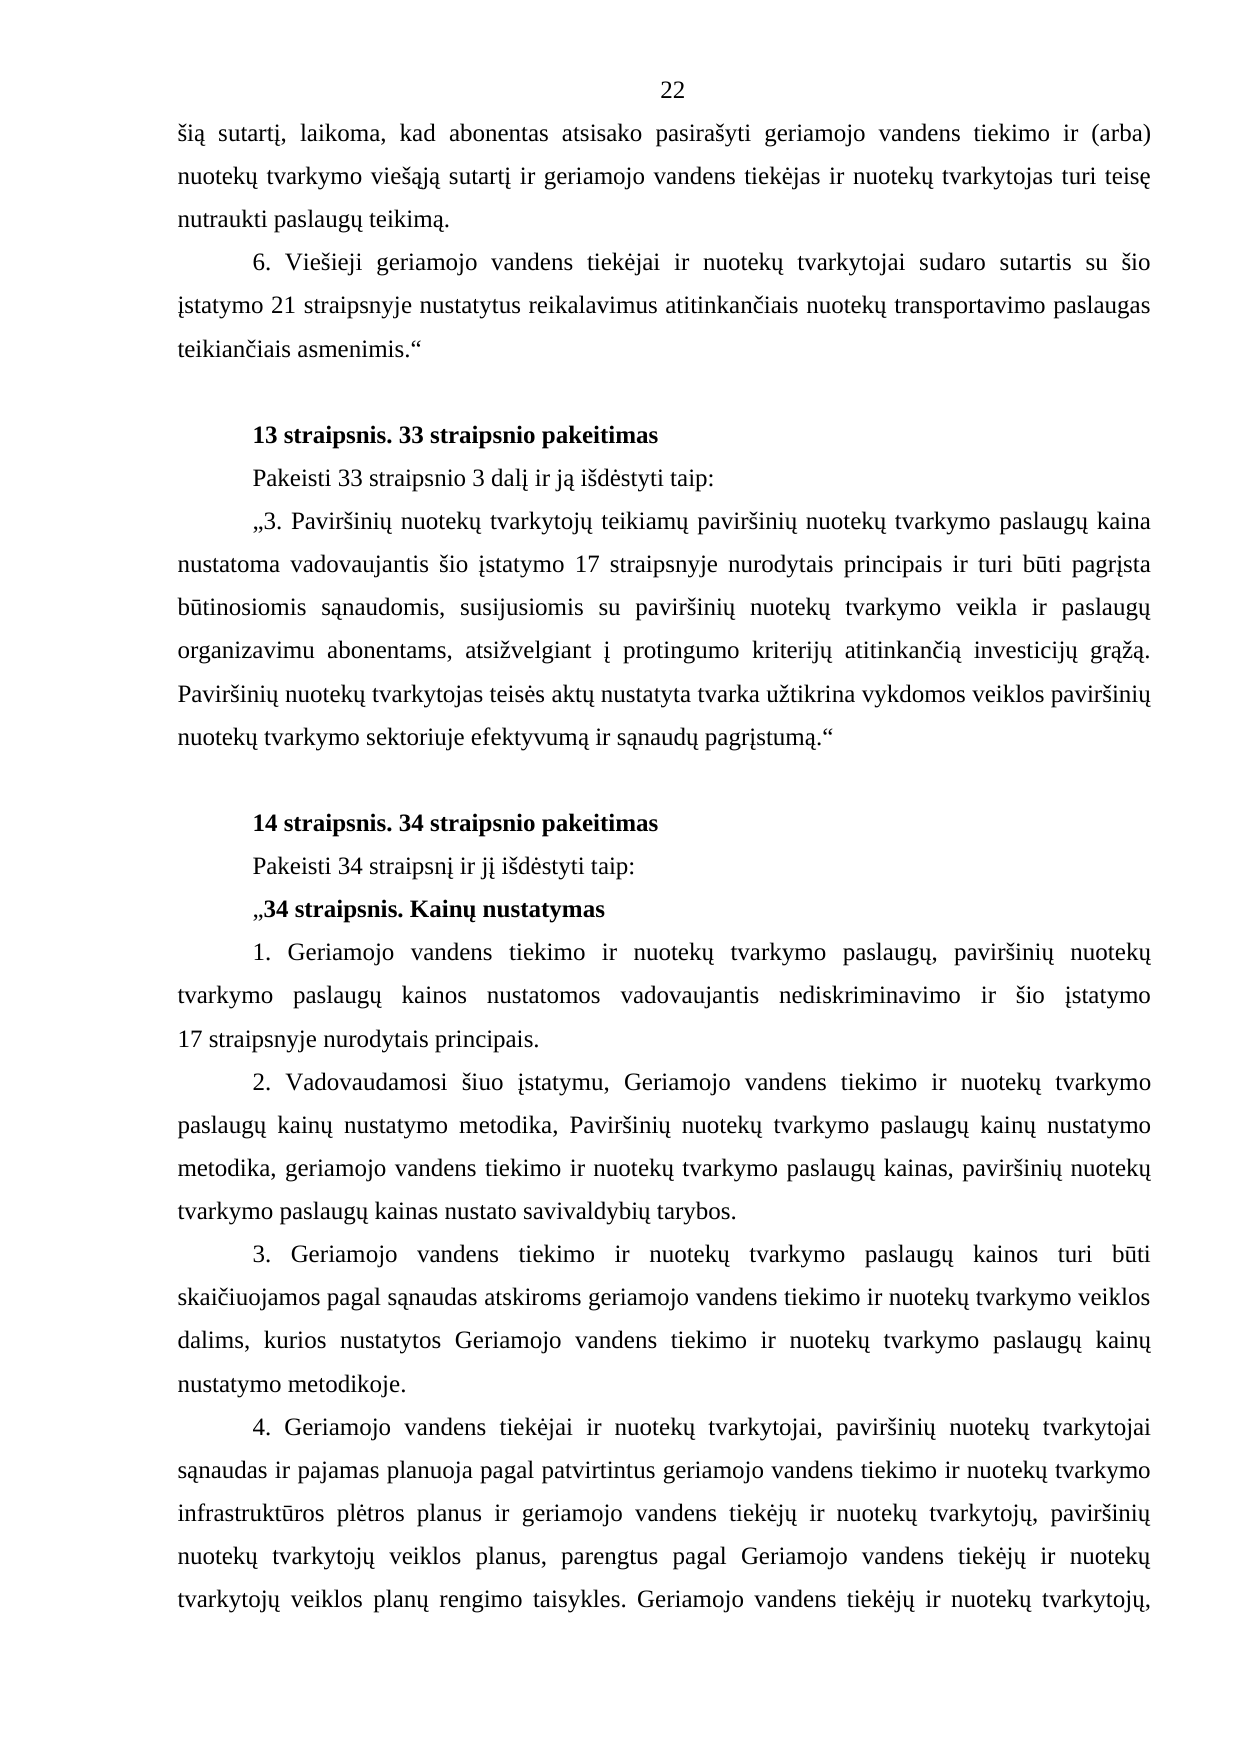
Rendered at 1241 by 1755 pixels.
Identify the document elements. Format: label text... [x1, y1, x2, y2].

text 14 straipsnis. 34 straipsnio pakeitimas [177, 808, 1152, 837]
text šią sutartį, laikoma, kad abonentas atsisako pasirašyti geriamojo vandens tiekimo ir (arba) nuotekų tvarkymo viešąją sutartį ir geriamojo vandens tiekėjas ir nuotekų tvarkytojas turi teisę nutraukti paslaugų teikimą. [177, 118, 1152, 233]
text 3. Geriamojo vandens tiekimo ir nuotekų tvarkymo paslaugų kainos turi būti skaičiuojamos pagal sąnaudas atskiroms geriamojo vandens tiekimo ir nuotekų tvarkymo veiklos dalims, kurios nustatytos Geriamojo vandens tiekimo ir nuotekų tvarkymo paslaugų kainų nustatymo metodikoje. [177, 1239, 1152, 1397]
text Pakeisti 34 straipsnį ir jį išdėstyti taip: [177, 851, 1152, 880]
text Pakeisti 33 straipsnio 3 dalį ir ją išdėstyti taip: [177, 463, 1152, 492]
text 6. Viešieji geriamojo vandens tiekėjai ir nuotekų tvarkytojai sudaro sutartis su šio įstatymo 21 straipsnyje nustatytus reikalavimus atitinkančiais nuotekų transportavimo paslaugas teikiančiais asmenimis.“ [177, 247, 1152, 362]
text „3. Paviršinių nuotekų tvarkytojų teikiamų paviršinių nuotekų tvarkymo paslaugų kaina nustatoma vadovaujantis šio įstatymo 17 straipsnyje nurodytais principais ir turi būti pagrįsta būtinosiomis sąnaudomis, susijusiomis su paviršinių nuotekų tvarkymo veikla ir paslaugų organizavimu abonentams, atsižvelgiant į protingumo kriterijų atitinkančią investicijų grąžą. Paviršinių nuotekų tvarkytojas teisės aktų nustatyta tvarka užtikrina vykdomos veiklos paviršinių nuotekų tvarkymo sektoriuje efektyvumą ir sąnaudų pagrįstumą.“ [177, 506, 1152, 751]
text „34 straipsnis. Kainų nustatymas [177, 894, 1152, 923]
text 13 straipsnis. 33 straipsnio pakeitimas [177, 420, 1152, 449]
text 2. Vadovaudamosi šiuo įstatymu, Geriamojo vandens tiekimo ir nuotekų tvarkymo paslaugų kainų nustatymo metodika, Paviršinių nuotekų tvarkymo paslaugų kainų nustatymo metodika, geriamojo vandens tiekimo ir nuotekų tvarkymo paslaugų kainas, paviršinių nuotekų tvarkymo paslaugų kainas nustato savivaldybių tarybos. [177, 1067, 1152, 1225]
text 4. Geriamojo vandens tiekėjai ir nuotekų tvarkytojai, paviršinių nuotekų tvarkytojai sąnaudas ir pajamas planuoja pagal patvirtintus geriamojo vandens tiekimo ir nuotekų tvarkymo infrastruktūros plėtros planus ir geriamojo vandens tiekėjų ir nuotekų tvarkytojų, paviršinių nuotekų tvarkytojų veiklos planus, parengtus pagal Geriamojo vandens tiekėjų ir nuotekų tvarkytojų veiklos planų rengimo taisykles. Geriamojo vandens tiekėjų ir nuotekų tvarkytojų, [177, 1412, 1152, 1613]
text 1. Geriamojo vandens tiekimo ir nuotekų tvarkymo paslaugų, paviršinių nuotekų tvarkymo paslaugų kainos nustatomos vadovaujantis nediskriminavimo ir šio įstatymo 17 straipsnyje nurodytais principais. [177, 937, 1152, 1052]
